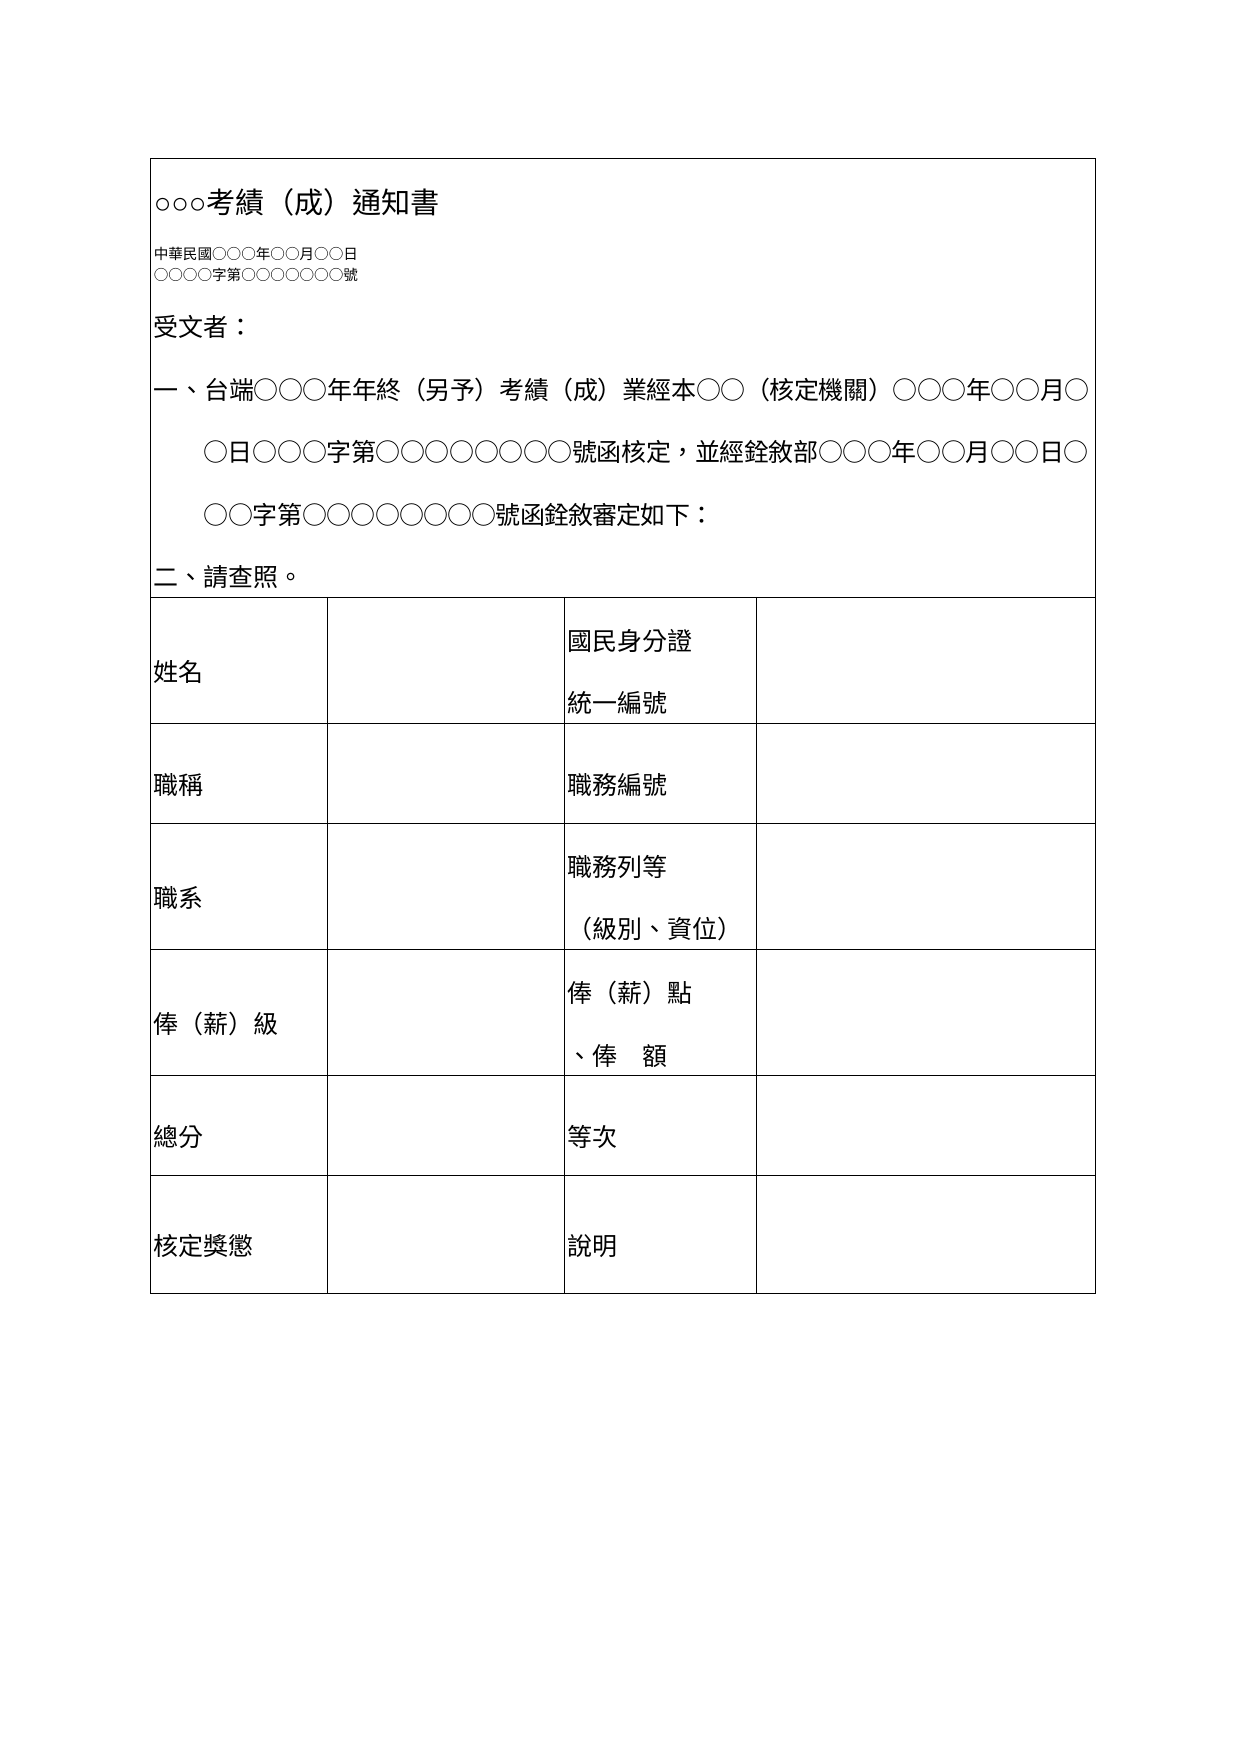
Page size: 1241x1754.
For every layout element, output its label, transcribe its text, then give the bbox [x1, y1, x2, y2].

table_cell 姓名 [151, 598, 327, 723]
table_cell 說明 [565, 1176, 756, 1293]
table_cell [328, 1076, 564, 1175]
table_cell [757, 950, 1095, 1075]
table_cell 職系 [151, 824, 327, 949]
table_cell [757, 724, 1095, 823]
table_cell [757, 824, 1095, 949]
table_cell [328, 1176, 564, 1293]
table_cell 職稱 [151, 724, 327, 823]
table_cell [757, 1176, 1095, 1293]
table_cell 核定獎懲 [151, 1176, 327, 1293]
table_cell [328, 950, 564, 1075]
table_cell 職務列等 （級別、資位） [565, 824, 756, 949]
table_cell 國民身分證 統一編號 [565, 598, 756, 723]
table_cell [328, 824, 564, 949]
table_cell 等次 [565, 1076, 756, 1175]
table_cell [328, 598, 564, 723]
table_cell 職務編號 [565, 724, 756, 823]
table_cell [757, 1076, 1095, 1175]
table_cell 總分 [151, 1076, 327, 1175]
table_cell 俸（薪）點 、俸 額 [565, 950, 756, 1075]
table_header ○○○考績（成）通知書 中華民國○○○年○○月○○日○○○○字第○○○○○○○號 受文者： 一、台端○○○年年終（另予）考績（成）業經本○○（核定機關）○○○年○○月○○日○○○字第○○○○○○○○號函核定，並經銓敘部○○○年○○月○○日○○○字第○○○○○○○○號函銓敘審定如下： 二、請查照。 [151, 159, 1095, 597]
table_cell [328, 724, 564, 823]
table_cell 俸（薪）級 [151, 950, 327, 1075]
table_cell [757, 598, 1095, 723]
